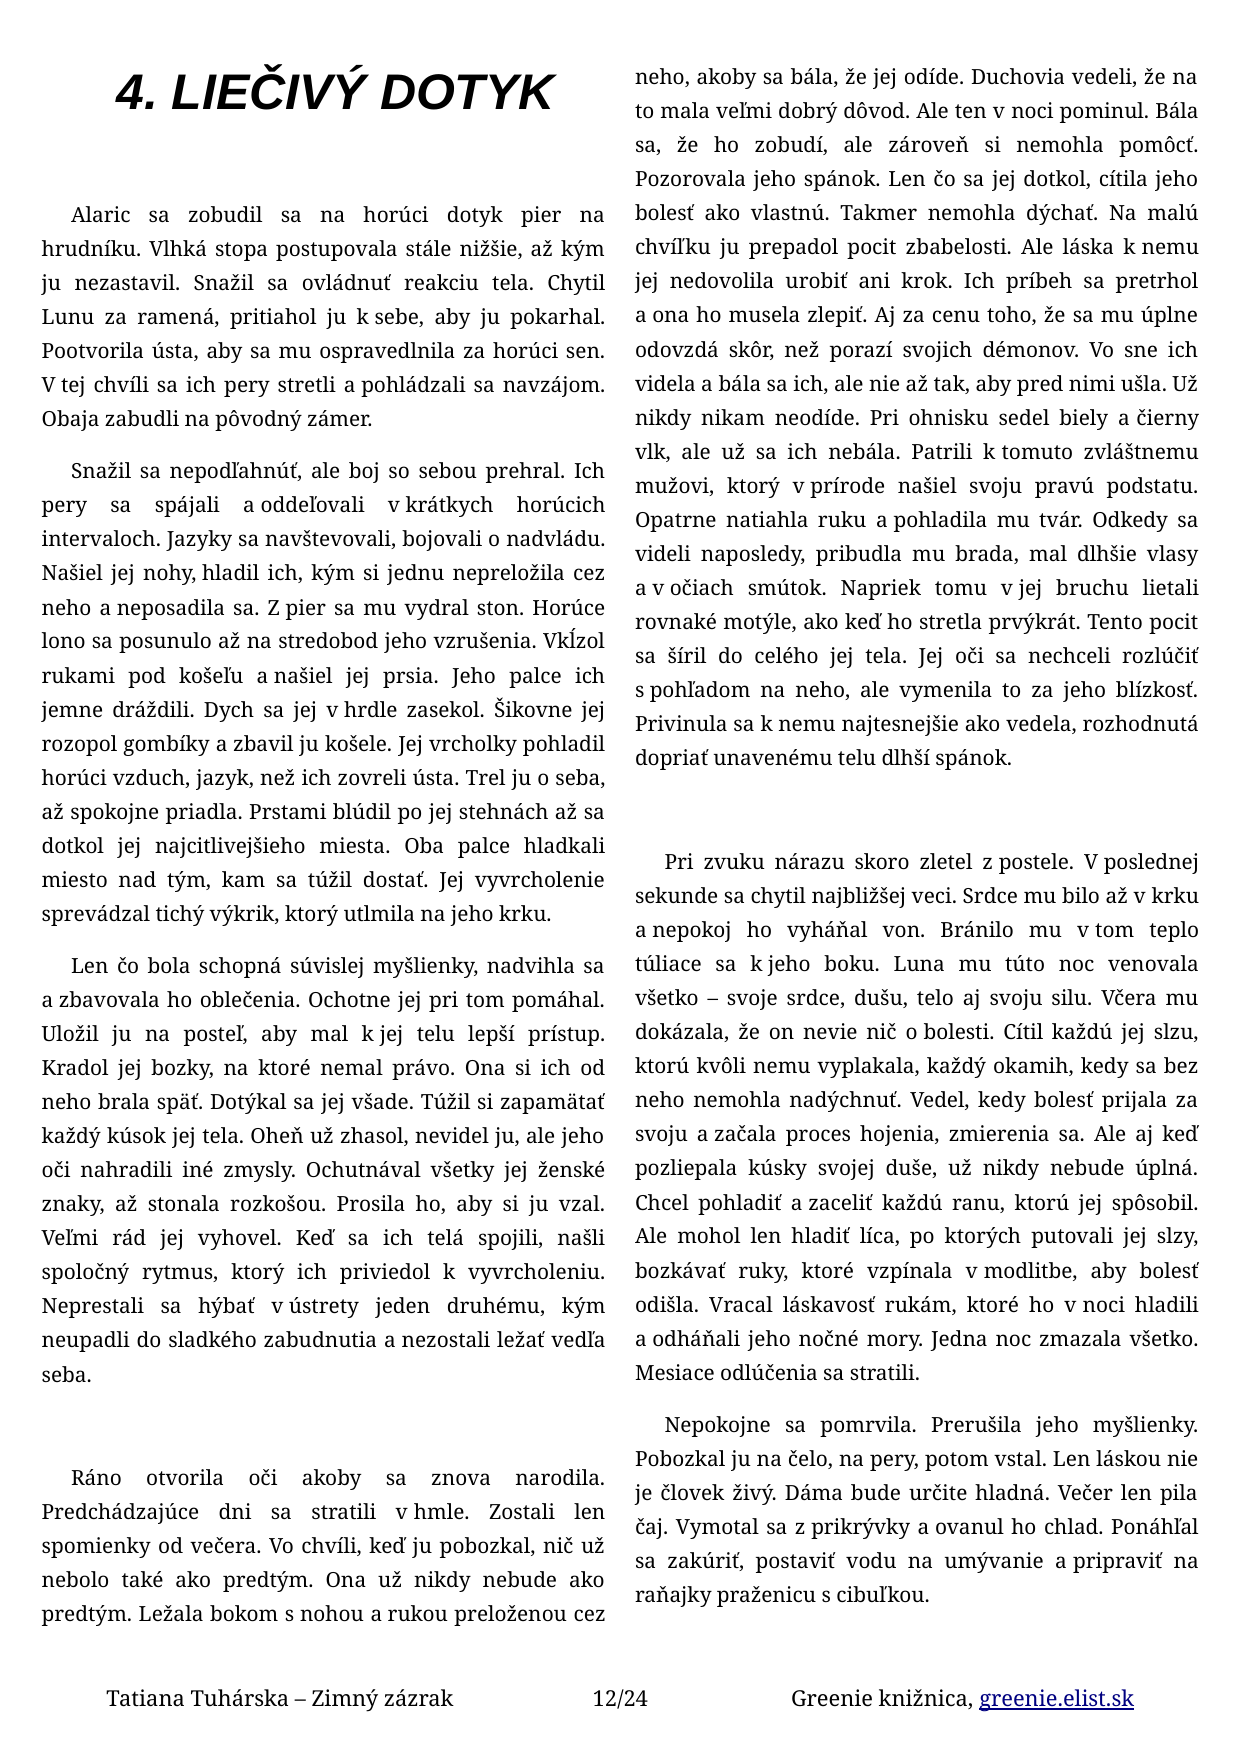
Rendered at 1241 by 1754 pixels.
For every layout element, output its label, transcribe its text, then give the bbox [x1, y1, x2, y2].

text Len čo bola schopná súvislej myšlienky, nadvihla sa a zbavovala ho oblečenia. Ochotne jej pri tom pomáhal. Uložil ju na posteľ, aby mal k jej telu lepší prístup. Kradol jej bozky, na ktoré nemal právo. Ona si ich od neho brala späť. Dotýkal sa jej všade. Túžil si zapamätať každý kúsok jej tela. Oheň už zhasol, nevidel ju, ale jeho oči nahradili iné zmysly. Ochutnával všetky jej ženské znaky, až stonala rozkošou. Prosila ho, aby si ju vzal. Veľmi rád jej vyhovel. Keď sa ich telá spojili, našli spoločný rytmus, ktorý ich priviedol k vyvrcholeniu. Neprestali sa hýbať v ústrety jeden druhému, kým neupadli do sladkého zabudnutia a nezostali ležať vedľa seba. [41, 951, 605, 1388]
text neho, akoby sa bála, že jej odíde. Duchovia vedeli, že na to mala veľmi dobrý dôvod. Ale ten v noci pominul. Bála sa, že ho zobudí, ale zároveň si nemohla pomôcť. Pozorovala jeho spánok. Len čo sa jej dotkol, cítila jeho bolesť ako vlastnú. Takmer nemohla dýchať. Na malú chvíľku ju prepadol pocit zbabelosti. Ale láska k nemu jej nedovolila urobiť ani krok. Ich príbeh sa pretrhol a ona ho musela zlepiť. Aj za cenu toho, že sa mu úplne odovzdá skôr, než porazí svojich démonov. Vo sne ich videla a bála sa ich, ale nie až tak, aby pred nimi ušla. Už nikdy nikam neodíde. Pri ohnisku sedel biely a čierny vlk, ale už sa ich nebála. Patrili k tomuto zvláštnemu mužovi, ktorý v prírode našiel svoju pravú podstatu. Opatrne natiahla ruku a pohladila mu tvár. Odkedy sa videli naposledy, pribudla mu brada, mal dlhšie vlasy a v očiach smútok. Napriek tomu v jej bruchu lietali rovnaké motýle, ako keď ho stretla prvýkrát. Tento pocit sa šíril do celého jej tela. Jej oči sa nechceli rozlúčiť s pohľadom na neho, ale vymenila to za jeho blízkosť. Privinula sa k nemu najtesnejšie ako vedela, rozhodnutá dopriať unavenému telu dlhší spánok. [635, 62, 1199, 772]
text Pri zvuku nárazu skoro zletel z postele. V poslednej sekunde sa chytil najbližšej veci. Srdce mu bilo až v krku a nepokoj ho vyháňal von. Bránilo mu v tom teplo túliace sa k jeho boku. Luna mu túto noc venovala všetko – svoje srdce, dušu, telo aj svoju silu. Včera mu dokázala, že on nevie nič o bolesti. Cítil každú jej slzu, ktorú kvôli nemu vyplakala, každý okamih, kedy sa bez neho nemohla nadýchnuť. Vedel, kedy bolesť prijala za svoju a začala proces hojenia, zmierenia sa. Ale aj keď pozliepala kúsky svojej duše, už nikdy nebude úplná. Chcel pohladiť a zaceliť každú ranu, ktorú jej spôsobil. Ale mohol len hladiť líca, po ktorých putovali jej slzy, bozkávať ruky, ktoré vzpínala v modlitbe, aby bolesť odišla. Vracal láskavosť rukám, ktoré ho v noci hladili a odháňali jeho nočné mory. Jedna noc zmazala všetko. Mesiace odlúčenia sa stratili. [635, 847, 1199, 1386]
text Ráno otvorila oči akoby sa znova narodila. Predchádzajúce dni sa stratili v hmle. Zostali len spomienky od večera. Vo chvíli, keď ju pobozkal, nič už nebolo také ako predtým. Ona už nikdy nebude ako predtým. Ležala bokom s nohou a rukou preloženou cez [41, 1463, 605, 1628]
text Nepokojne sa pomrvila. Prerušila jeho myšlienky. Pobozkal ju na čelo, na pery, potom vstal. Len láskou nie je človek živý. Dáma bude určite hladná. Večer len pila čaj. Vymotal sa z prikrývky a ovanul ho chlad. Ponáhľal sa zakúriť, postaviť vodu na umývanie a pripraviť na raňajky praženicu s cibuľkou. [635, 1410, 1199, 1608]
subtitle 4. LIEČIVÝ DOTYK [71, 62, 605, 120]
text Alaric sa zobudil sa na horúci dotyk pier na hrudníku. Vlhká stopa postupovala stále nižšie, až kým ju nezastavil. Snažil sa ovládnuť reakciu tela. Chytil Lunu za ramená, pritiahol ju k sebe, aby ju pokarhal. Pootvorila ústa, aby sa mu ospravedlnila za horúci sen. V tej chvíli sa ich pery stretli a pohládzali sa navzájom. Obaja zabudli na pôvodný zámer. [41, 200, 605, 433]
text Snažil sa nepodľahnúť, ale boj so sebou prehral. Ich pery sa spájali a oddeľovali v krátkych horúcich intervaloch. Jazyky sa navštevovali, bojovali o nadvládu. Našiel jej nohy, hladil ich, kým si jednu nepreložila cez neho a neposadila sa. Z pier sa mu vydral ston. Horúce lono sa posunulo až na stredobod jeho vzrušenia. Vkĺzol rukami pod košeľu a našiel jej prsia. Jeho palce ich jemne dráždili. Dych sa jej v hrdle zasekol. Šikovne jej rozopol gombíky a zbavil ju košele. Jej vrcholky pohladil horúci vzduch, jazyk, než ich zovreli ústa. Trel ju o seba, až spokojne priadla. Prstami blúdil po jej stehnách až sa dotkol jej najcitlivejšieho miesta. Oba palce hladkali miesto nad tým, kam sa túžil dostať. Jej vyvrcholenie sprevádzal tichý výkrik, ktorý utlmila na jeho krku. [41, 456, 605, 928]
